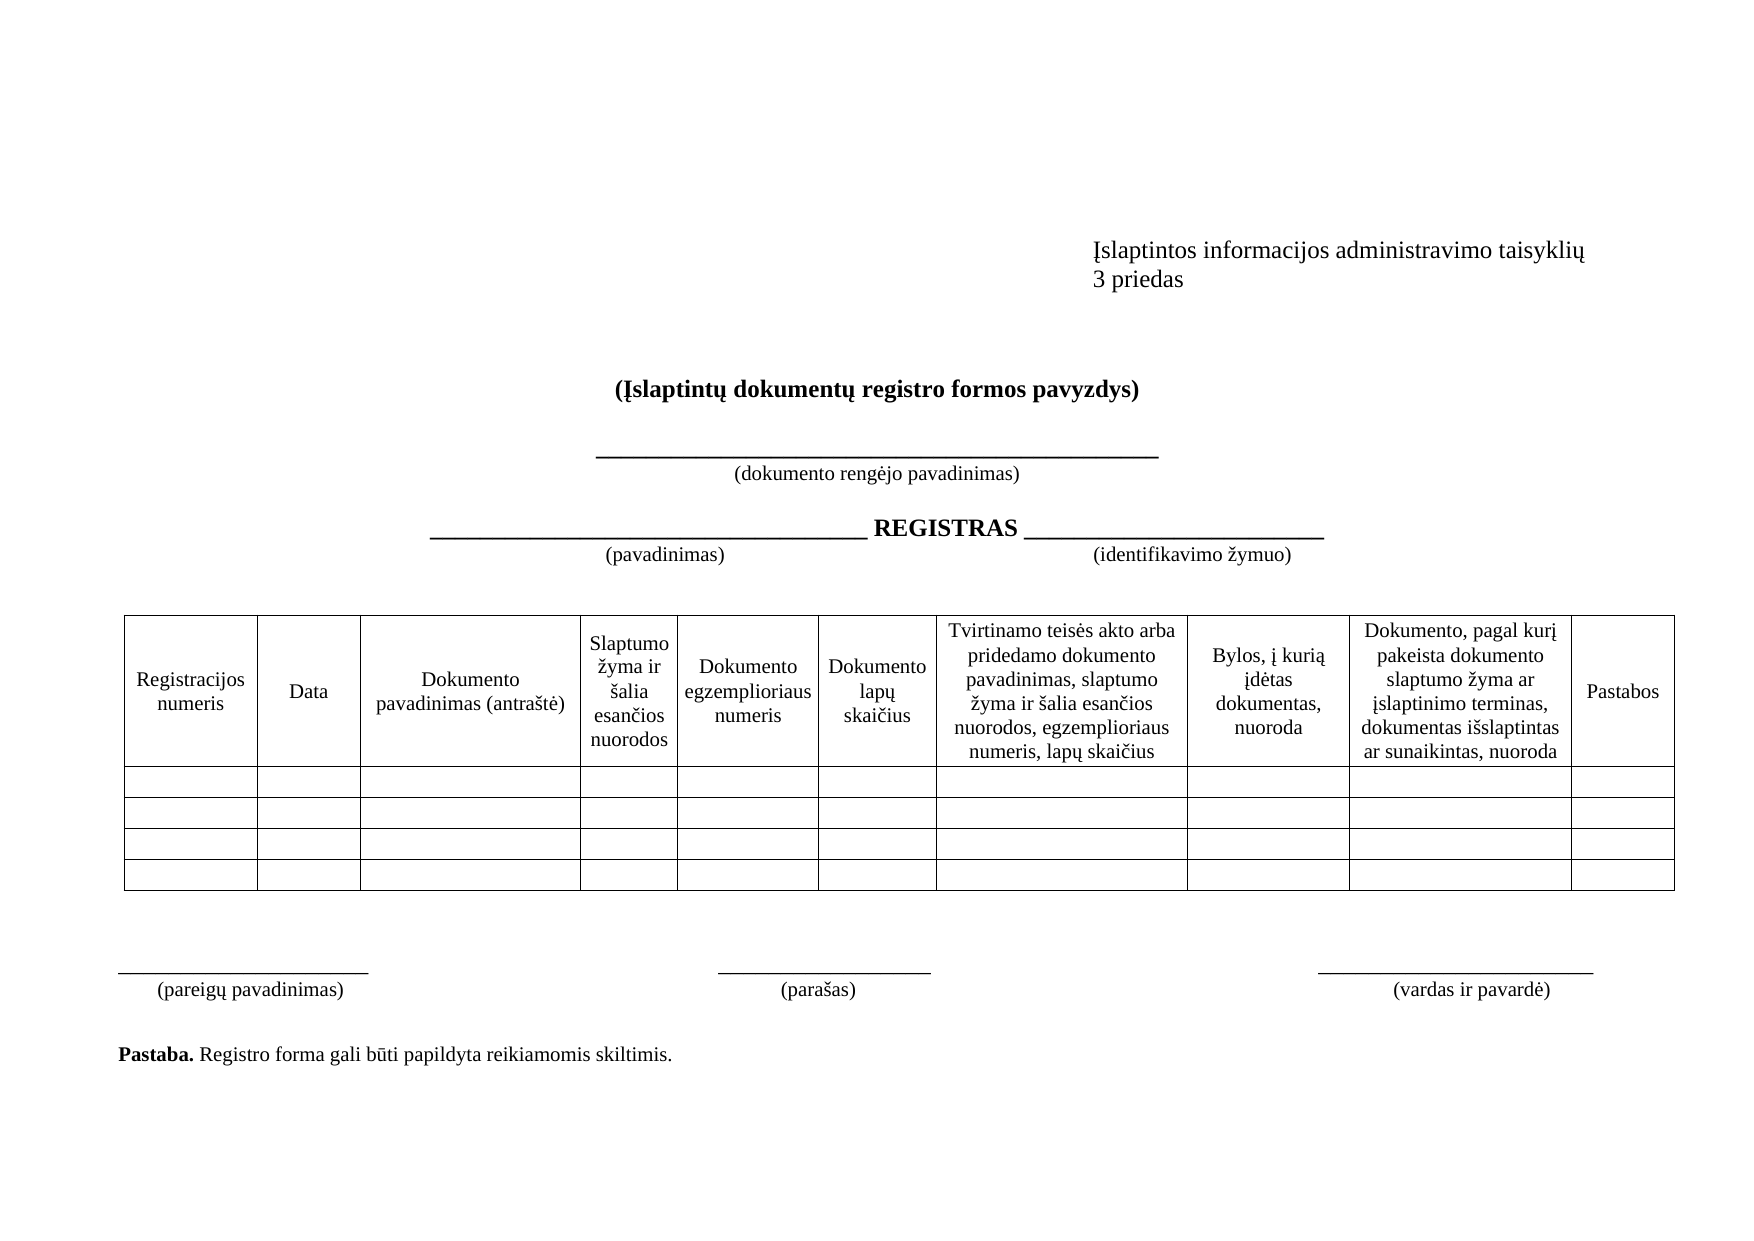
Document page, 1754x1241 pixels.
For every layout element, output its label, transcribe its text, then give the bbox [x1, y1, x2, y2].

table_cell [125, 829, 257, 858]
table_cell [125, 860, 257, 889]
table_cell [937, 767, 1187, 797]
text (Įslaptintų dokumentų registro formos pavyzdys) [118, 374, 1636, 403]
text (dokumento rengėjo pavadinimas) [118, 461, 1636, 485]
table_header Slaptumo žyma ir šalia esančios nuorodos [581, 616, 677, 766]
table_cell [258, 767, 360, 797]
table_cell [361, 860, 580, 889]
table_cell [1572, 798, 1674, 828]
table_header Dokumento egzemplioriaus numeris [678, 616, 818, 766]
table_cell [1572, 829, 1674, 858]
table_cell [1350, 860, 1571, 889]
text _____________________________________________ [118, 432, 1636, 461]
table_cell [581, 860, 677, 889]
table_header Registracijos numeris [125, 616, 257, 766]
table_cell [258, 860, 360, 889]
table_cell [1350, 798, 1571, 828]
table_cell [1350, 767, 1571, 797]
table_cell [937, 829, 1187, 858]
table_cell [361, 829, 580, 858]
text Pastaba. Registro forma gali būti papildyta reikiamomis skiltimis. [118, 1042, 1636, 1066]
table_cell [678, 860, 818, 889]
table_cell [819, 798, 936, 828]
table_cell [819, 767, 936, 797]
table_cell [1188, 860, 1349, 889]
table_cell [678, 767, 818, 797]
table_cell [125, 798, 257, 828]
text ____________________ _________________ ______________________ [118, 948, 1636, 977]
table_cell [1572, 860, 1674, 889]
text (pareigų pavadinimas) (parašas) (vardas ir pavardė) [118, 977, 1636, 1001]
table_header Dokumento pavadinimas (antraštė) [361, 616, 580, 766]
table_cell [1188, 798, 1349, 828]
table_cell [678, 798, 818, 828]
table_cell [1350, 829, 1571, 858]
table_cell [581, 767, 677, 797]
table_cell [258, 798, 360, 828]
table_cell [937, 798, 1187, 828]
text Įslaptintos informacijos administravimo taisyklių [1093, 235, 1636, 264]
text 3 priedas [1093, 264, 1636, 293]
table_cell [581, 798, 677, 828]
table_cell [258, 829, 360, 858]
table_cell [1188, 829, 1349, 858]
table_cell [937, 860, 1187, 889]
text (pavadinimas) (identifikavimo žymuo) [568, 542, 1636, 566]
table_header Pastabos [1572, 616, 1674, 766]
table_cell [581, 829, 677, 858]
table_cell [1572, 767, 1674, 797]
table_header Dokumento lapų skaičius [819, 616, 936, 766]
table_cell [1188, 767, 1349, 797]
table_header Dokumento, pagal kurį pakeista dokumento slaptumo žyma ar įslaptinimo terminas, dokumentas išslaptintas ar sunaikintas, nuoroda [1350, 616, 1571, 766]
text ___________________________________ REGISTRAS ________________________ [118, 513, 1636, 542]
table_cell [819, 860, 936, 889]
table_cell [361, 798, 580, 828]
table_header Tvirtinamo teisės akto arba pridedamo dokumento pavadinimas, slaptumo žyma ir šalia esančios nuorodos, egzemplioriaus numeris, lapų skaičius [937, 616, 1187, 766]
table_cell [361, 767, 580, 797]
table_cell [678, 829, 818, 858]
table_cell [125, 767, 257, 797]
table_cell [819, 829, 936, 858]
table_header Bylos, į kurią įdėtas dokumentas, nuoroda [1188, 616, 1349, 766]
table_header Data [258, 616, 360, 766]
